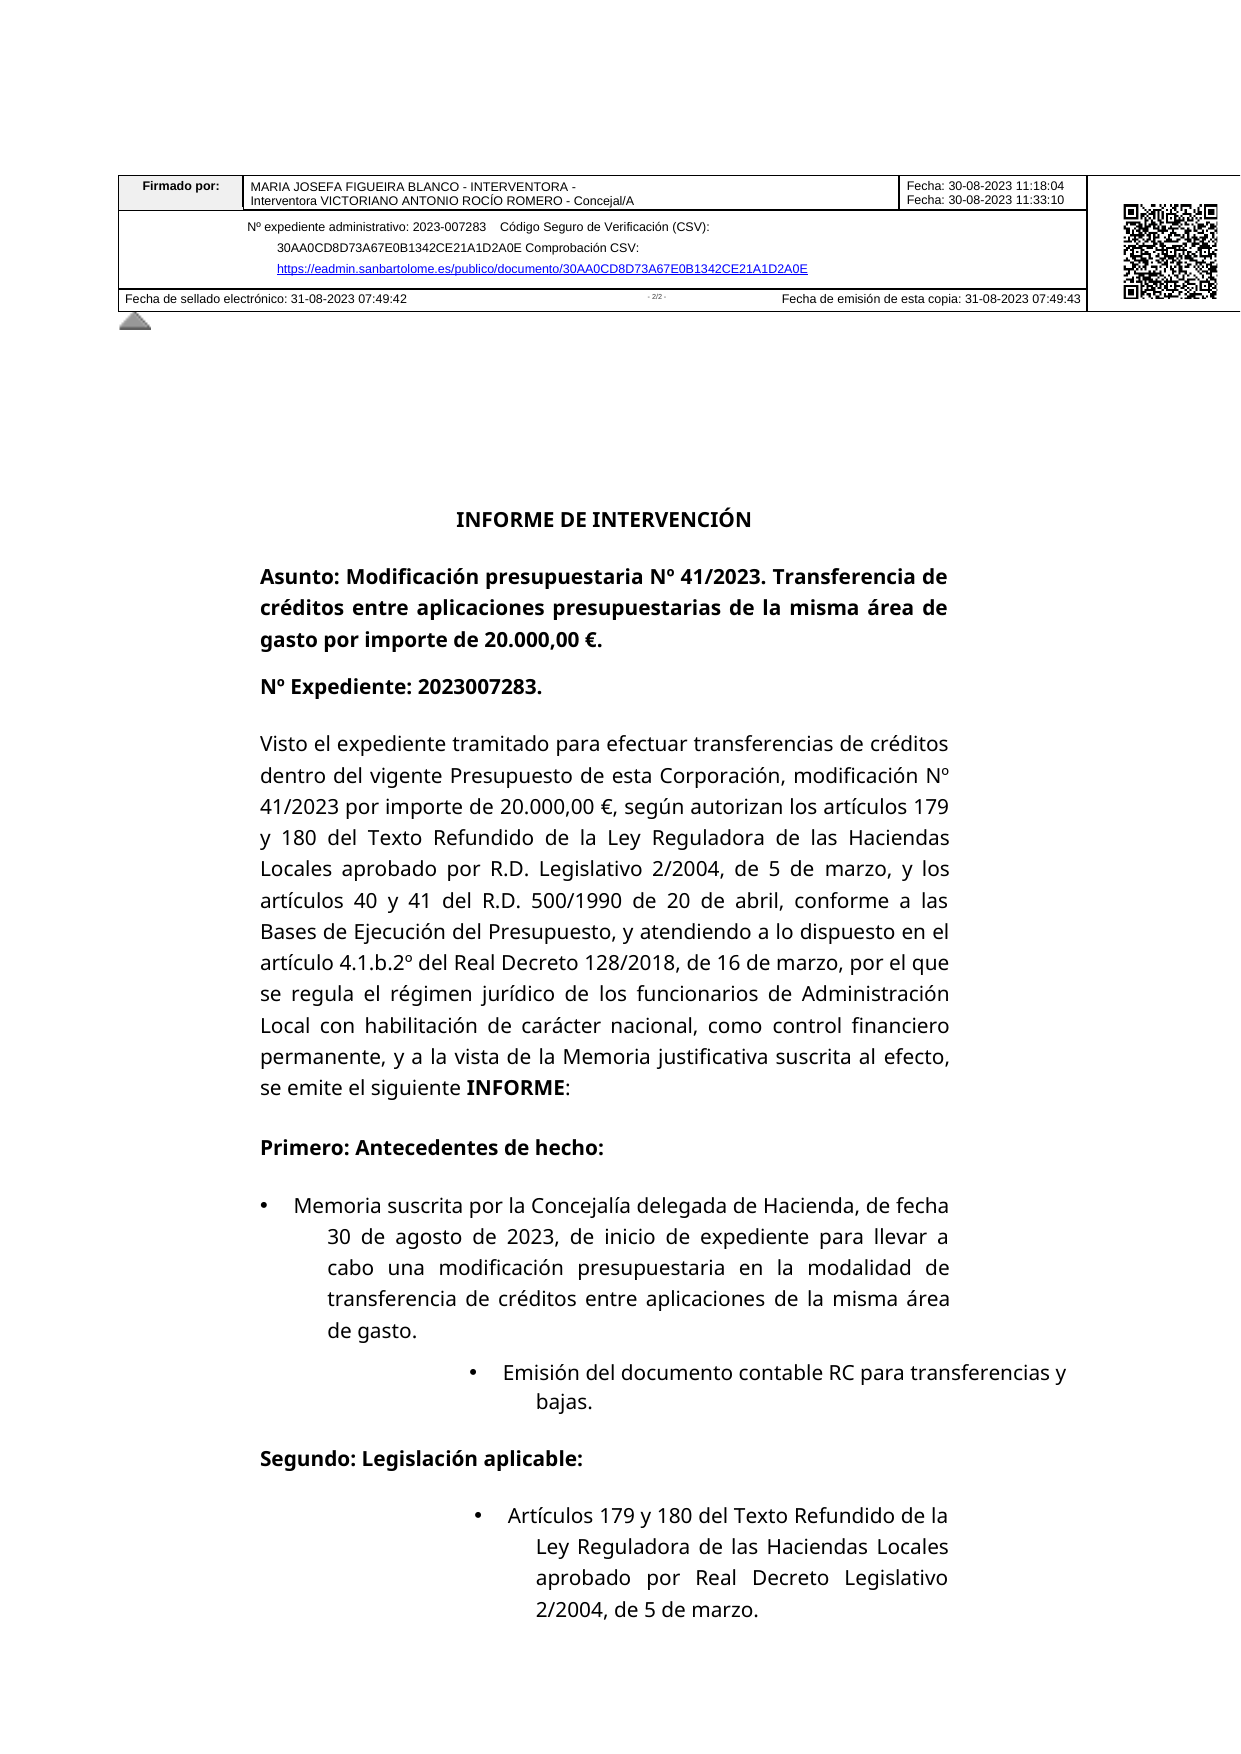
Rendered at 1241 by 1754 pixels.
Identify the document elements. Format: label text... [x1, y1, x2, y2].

table_header Fecha: 30-08-2023 11:18:04 Fecha: 30-08-2023 11:33:10 [900, 176, 1086, 209]
text Segundo: Legislación aplicable: [260, 1444, 1122, 1472]
text INFORME DE INTERVENCIÓN [284, 506, 924, 534]
text Asunto: Modificación presupuestaria Nº 41/2023. Transferencia de créditos entre aplicaciones presupuestarias de la misma área de gasto por importe de 20.000,00 €. [260, 562, 948, 653]
list Artículos 179 y 180 del Texto Refundido de la Ley Reguladora de las Haciendas Locales aprobado por Real Decreto Legislativo 2/2004, de 5 de marzo. [474, 1501, 949, 1623]
text Nº Expediente: 2023007283. [260, 672, 1122, 701]
table_cell Nº expediente administrativo: 2023-007283 Código Seguro de Verificación (CSV): 30AA0CD8D73A67E0B1342CE21A1D2A0E Comprobación CSV: https://eadmin.sanbartolome.es/publico/documento/30AA0CD8D73A67E0B1342CE21A1D2A0E [119, 211, 1086, 288]
table_header Firmado por: [119, 176, 242, 207]
text Visto el expediente tramitado para efectuar transferencias de créditos dentro del vigente Presupuesto de esta Corporación, modificación Nº 41/2023 por importe de 20.000,00 €, según autorizan los artículos 179 y 180 del Texto Refundido de la Ley Reguladora de las Haciendas Locales aprobado por R.D. Legislativo 2/2004, de 5 de marzo, y los artículos 40 y 41 del R.D. 500/1990 de 20 de abril, conforme a las Bases de Ejecución del Presupuesto, y atendiendo a lo dispuesto en el artículo 4.1.b.2º del Real Decreto 128/2018, de 16 de marzo, por el que se regula el régimen jurídico de los funcionarios de Administración Local con habilitación de carácter nacional, como control financiero permanente, y a la vista de la Memoria justificativa suscrita al efecto, se emite el siguiente INFORME: [260, 729, 950, 1102]
table_header [1088, 176, 1240, 311]
text Primero: Antecedentes de hecho: [260, 1133, 1122, 1162]
list Memoria suscrita por la Concejalía delegada de Hacienda, de fecha 30 de agosto de 2023, de inicio de expediente para llevar a cabo una modificación presupuestaria en la modalidad de transferencia de créditos entre aplicaciones de la misma área de gasto. [260, 1191, 950, 1344]
table_cell Fecha de sellado electrónico: 31-08-2023 07:49:42 - 2/2 - Fecha de emisión de esta copia: 31-08-2023 07:49:43 [119, 290, 1086, 311]
list Emisión del documento contable RC para transferencias y bajas. [469, 1358, 1122, 1415]
table_header MARIA JOSEFA FIGUEIRA BLANCO - INTERVENTORA - Interventora VICTORIANO ANTONIO ROCÍO ROMERO - Concejal/A [244, 176, 898, 209]
